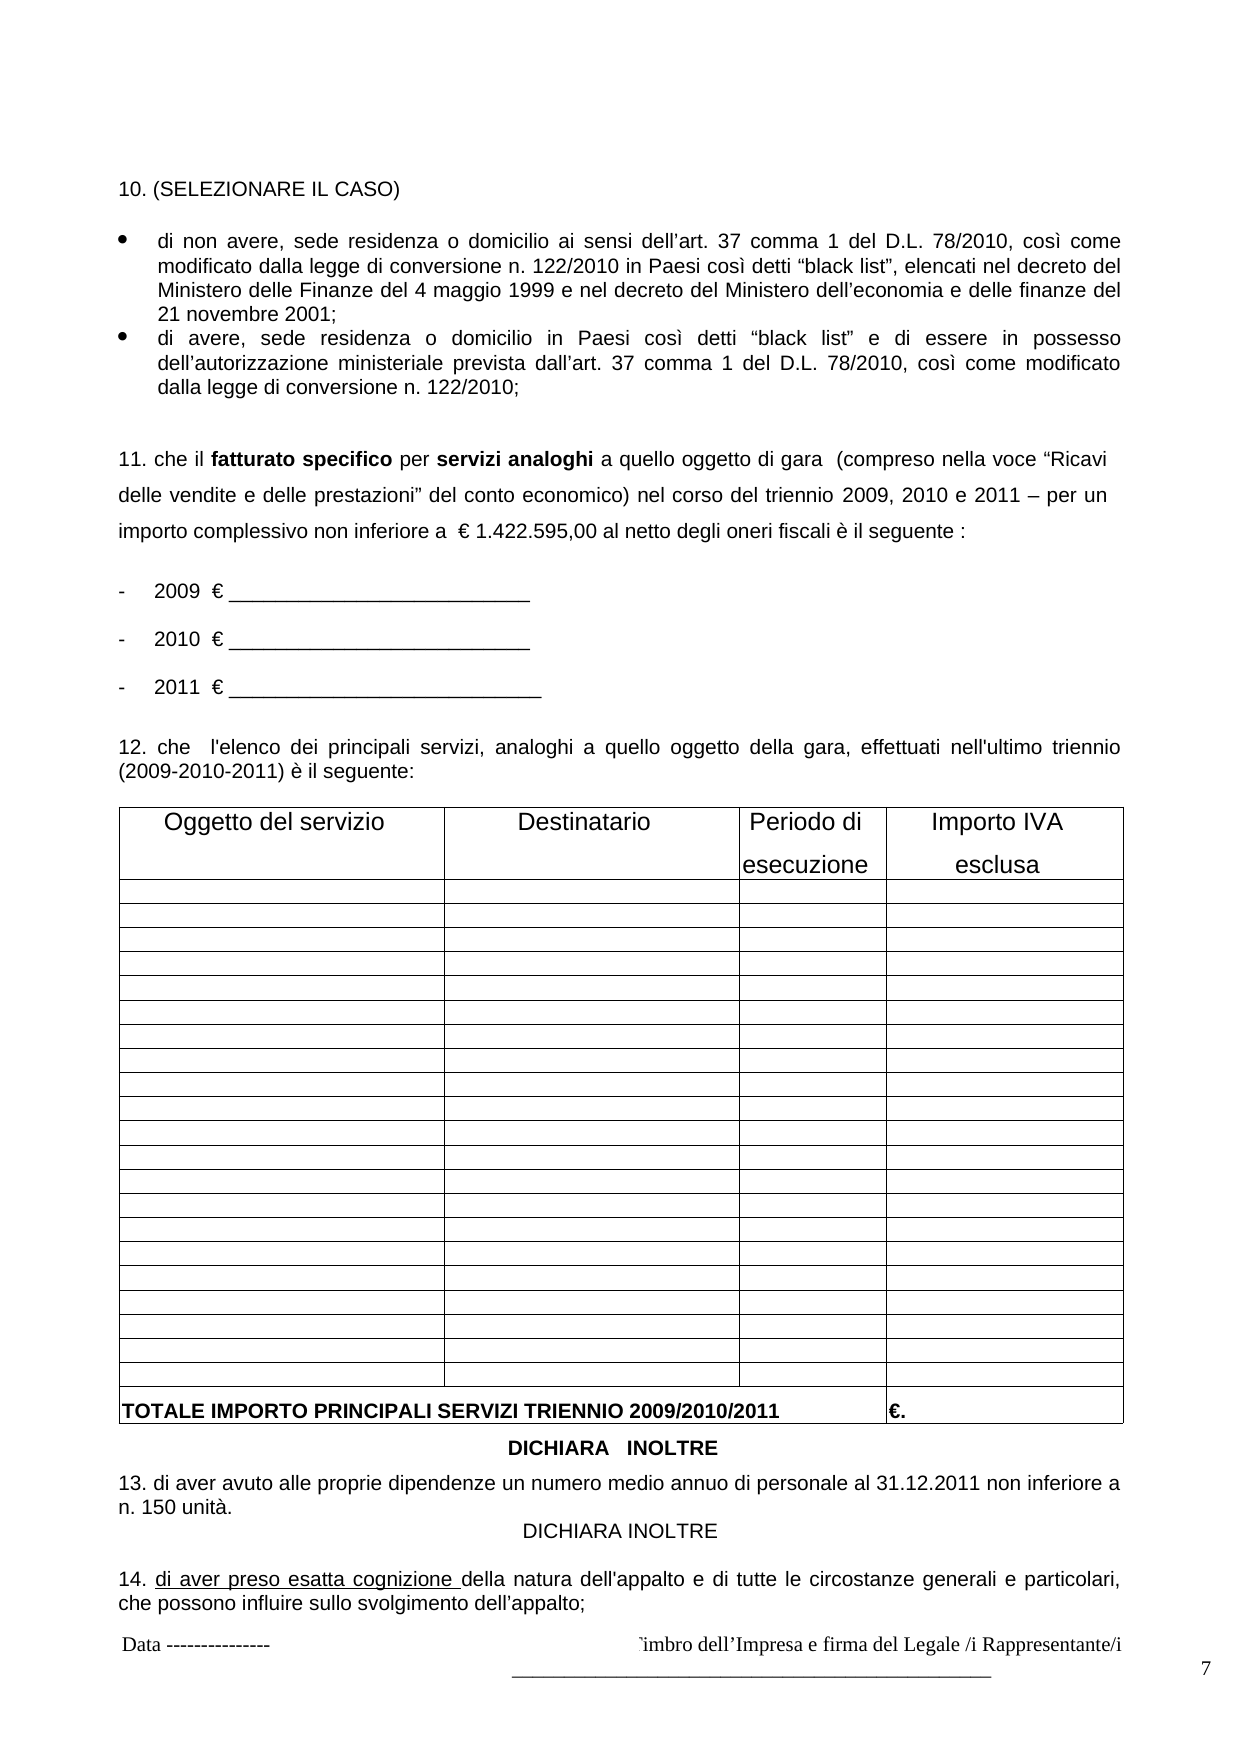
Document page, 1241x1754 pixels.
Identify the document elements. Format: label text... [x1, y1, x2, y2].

table_cell [445, 928, 739, 951]
table_cell [120, 904, 444, 927]
table_cell [887, 1218, 1123, 1241]
table_cell [887, 1097, 1123, 1120]
table_cell [120, 1291, 444, 1314]
text - 2009 € __________________________ [118, 579, 1122, 603]
table_cell [120, 1339, 444, 1362]
table_cell [740, 1025, 886, 1048]
table_cell TOTALE IMPORTO PRINCIPALI SERVIZI TRIENNIO 2009/2010/2011 [120, 1387, 886, 1423]
table_cell [120, 1121, 444, 1144]
table_cell [445, 1001, 739, 1024]
table_cell [445, 1146, 739, 1169]
table_cell [445, 1339, 739, 1362]
table_cell [120, 952, 444, 975]
table_cell [887, 928, 1123, 951]
table_cell [445, 1291, 739, 1314]
text 10. (SELEZIONARE IL CASO) [118, 176, 1122, 200]
text 13. di aver avuto alle proprie dipendenze un numero medio annuo di personale al 31.12.2011 non inferiore a n. 150 unità. [118, 1471, 1122, 1519]
table_cell [740, 1291, 886, 1314]
table_cell [120, 1025, 444, 1048]
table_header Importo IVA esclusa [887, 808, 1123, 879]
table_cell [445, 880, 739, 903]
table_cell [445, 1363, 739, 1386]
table_header Oggetto del servizio [120, 808, 444, 879]
table_cell [740, 1121, 886, 1144]
table_cell [445, 1170, 739, 1193]
table_cell [445, 1266, 739, 1289]
table_cell [120, 1073, 444, 1096]
table_cell [740, 1339, 886, 1362]
table_cell [740, 1266, 886, 1289]
table_cell [887, 1001, 1123, 1024]
table_cell [445, 1315, 739, 1338]
table_cell [445, 904, 739, 927]
list di avere, sede residenza o domicilio in Paesi così detti “black list” e di essere in possesso dell’autorizzazione ministeriale prevista dall’art. 37 comma 1 del D.L. 78/2010, così come modificato dalla legge di conversione n. 122/2010; [118, 326, 1122, 399]
text 12. che l'elenco dei principali servizi, analoghi a quello oggetto della gara, effettuati nell'ultimo triennio (2009-2010-2011) è il seguente: [118, 735, 1122, 783]
table_cell €. [887, 1387, 1123, 1423]
table_cell [887, 1170, 1123, 1193]
list di non avere, sede residenza o domicilio ai sensi dell’art. 37 comma 1 del D.L. 78/2010, così come modificato dalla legge di conversione n. 122/2010 in Paesi così detti “black list”, elencati nel decreto del Ministero delle Finanze del 4 maggio 1999 e nel decreto del Ministero dell’economia e delle finanze del 21 novembre 2001; [118, 229, 1122, 326]
table_cell [740, 928, 886, 951]
table_cell [445, 1121, 739, 1144]
table_cell [120, 1049, 444, 1072]
table_cell [740, 1170, 886, 1193]
table_cell [740, 1315, 886, 1338]
table_cell [445, 1242, 739, 1265]
table_cell [120, 976, 444, 999]
table_cell [887, 1073, 1123, 1096]
table_cell [120, 1194, 444, 1217]
table_cell [740, 880, 886, 903]
table_cell [445, 1025, 739, 1048]
table_header Destinatario [445, 808, 739, 879]
table_cell [740, 1218, 886, 1241]
table_cell [445, 1218, 739, 1241]
table_cell [887, 1025, 1123, 1048]
table_cell [740, 1049, 886, 1072]
table_cell [445, 1049, 739, 1072]
table_cell [120, 1146, 444, 1169]
table_cell [887, 1291, 1123, 1314]
table_cell [887, 1242, 1123, 1265]
table_cell [120, 1266, 444, 1289]
table_cell [120, 1001, 444, 1024]
table_cell [445, 1194, 739, 1217]
table_cell [887, 1121, 1123, 1144]
table_cell [120, 1170, 444, 1193]
text - 2011 € ___________________________ [118, 675, 1108, 699]
table_cell [120, 1363, 444, 1386]
table_cell [445, 976, 739, 999]
table_cell [887, 880, 1123, 903]
table_cell [120, 1315, 444, 1338]
table_cell [740, 1242, 886, 1265]
table_cell [887, 976, 1123, 999]
table_cell [887, 1315, 1123, 1338]
table_cell [887, 1339, 1123, 1362]
table_cell [887, 904, 1123, 927]
table_cell [740, 1194, 886, 1217]
table_cell [740, 1363, 886, 1386]
table_cell [120, 1218, 444, 1241]
table_cell [740, 1097, 886, 1120]
table_cell [887, 1146, 1123, 1169]
table_cell [887, 952, 1123, 975]
text 11. che il fatturato specifico per servizi analoghi a quello oggetto di gara (compreso nella voce “Ricavi delle vendite e delle prestazioni” del conto economico) nel corso del triennio 2009, 2010 e 2011 – per un importo complessivo non inferiore a € 1.422.595,00 al netto degli oneri fiscali è il seguente : [118, 447, 1108, 543]
text 14. di aver preso esatta cognizione della natura dell'appalto e di tutte le circostanze generali e particolari, che possono influire sullo svolgimento dell’appalto; [118, 1567, 1122, 1615]
table_cell [740, 1001, 886, 1024]
table_cell [740, 976, 886, 999]
table_cell [120, 928, 444, 951]
table_cell [445, 952, 739, 975]
table_cell [740, 952, 886, 975]
table_cell [887, 1363, 1123, 1386]
table_cell [445, 1073, 739, 1096]
table_cell [740, 1146, 886, 1169]
text - 2010 € __________________________ [118, 627, 1122, 651]
text DICHIARA INOLTRE [118, 1519, 1122, 1543]
table_cell [120, 1242, 444, 1265]
table_cell [120, 1097, 444, 1120]
table_cell [740, 1073, 886, 1096]
table_cell [445, 1097, 739, 1120]
table_cell [887, 1194, 1123, 1217]
table_cell [887, 1049, 1123, 1072]
table_header Periodo di esecuzione [740, 808, 886, 879]
text DICHIARA INOLTRE [118, 1435, 1108, 1459]
table_cell [120, 880, 444, 903]
table_cell [887, 1266, 1123, 1289]
table_cell [740, 904, 886, 927]
